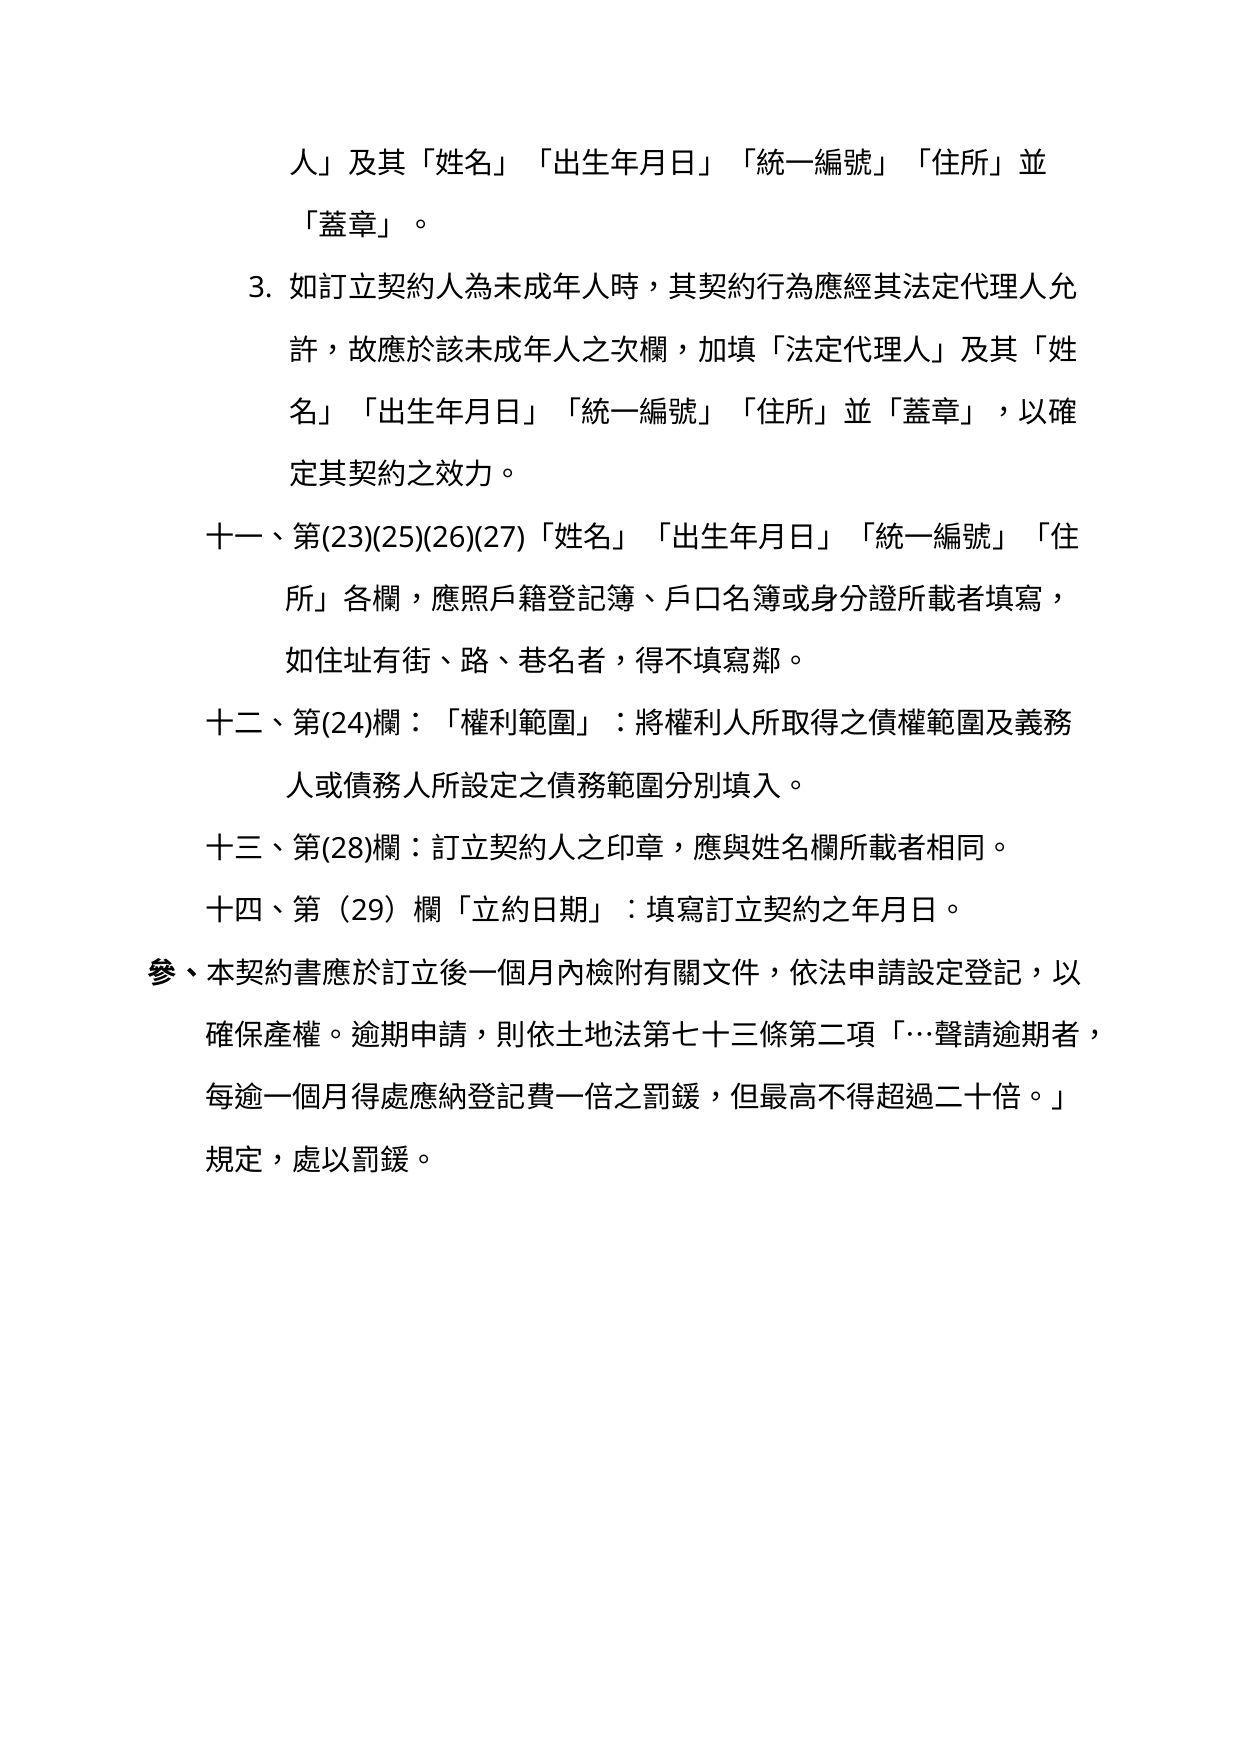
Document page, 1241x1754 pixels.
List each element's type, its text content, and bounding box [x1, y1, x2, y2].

list 人」及其「姓名」「出生年月日」「統一編號」「住所」並「蓋章」。 [248, 129, 1092, 254]
text 十三、第(28)欄：訂立契約人之印章，應與姓名欄所載者相同。 [205, 815, 1092, 877]
text 十四、第（29）欄「立約日期」︰填寫訂立契約之年月日。 [205, 877, 1092, 939]
list 如訂立契約人為未成年人時，其契約行為應經其法定代理人允許，故應於該未成年人之次欄，加填「法定代理人」及其「姓名」「出生年月日」「統一編號」「住所」並「蓋章」，以確定其契約之效力。 [248, 254, 1092, 503]
text 十二、第(24)欄：「權利範圍」：將權利人所取得之債權範圍及義務人或債務人所設定之債務範圍分別填入。 [205, 690, 1092, 815]
text 十一、第(23)(25)(26)(27)「姓名」「出生年月日」「統一編號」「住所」各欄，應照戶籍登記簿、戶口名簿或身分證所載者填寫，如住址有街、路、巷名者，得不填寫鄰。 [205, 503, 1092, 690]
text 參、本契約書應於訂立後一個月內檢附有關文件，依法申請設定登記，以確保產權。逾期申請，則依土地法第七十三條第二項「…聲請逾期者，每逾一個月得處應納登記費一倍之罰鍰，但最高不得超過二十倍。」規定，處以罰鍰。 [148, 939, 1092, 1188]
